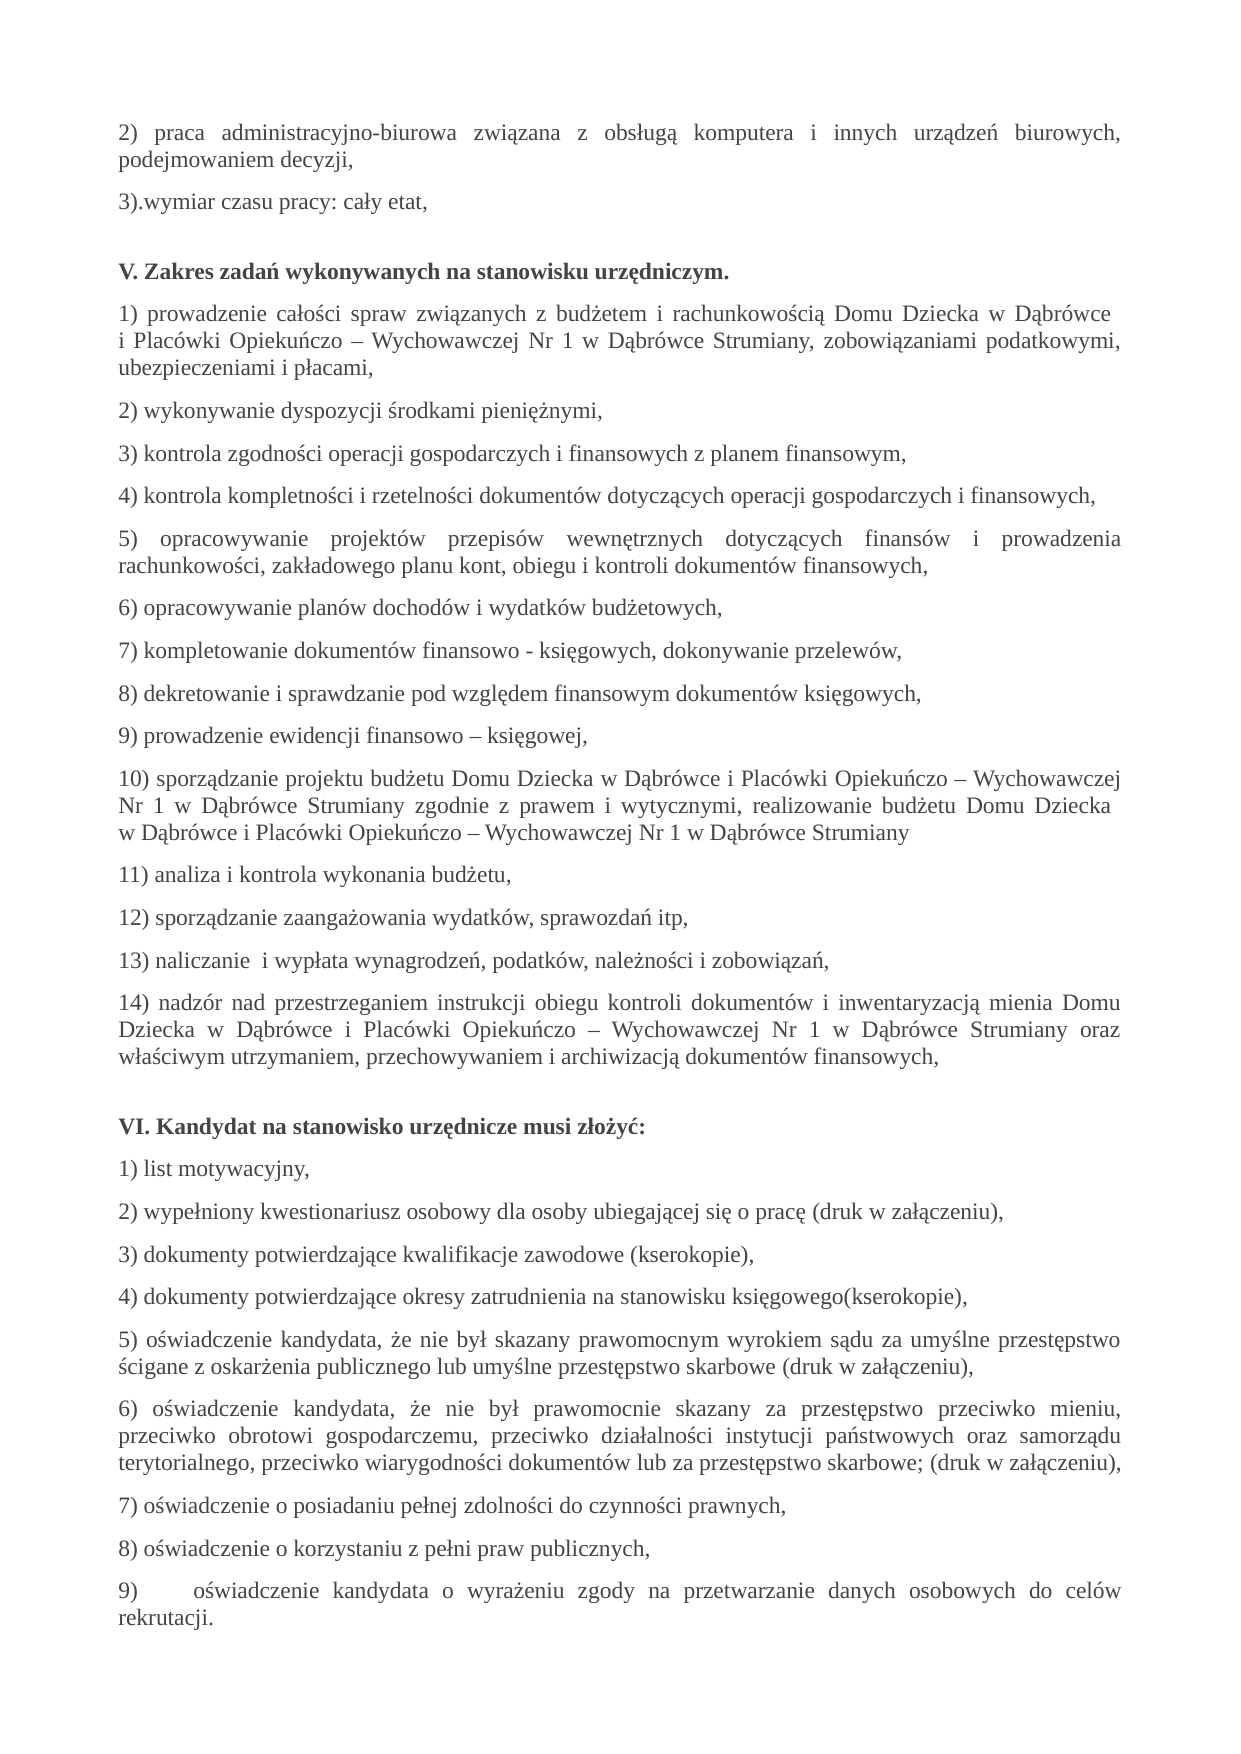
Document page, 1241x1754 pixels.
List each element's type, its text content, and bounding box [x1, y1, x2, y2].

list oświadczenie kandydata o wyrażeniu zgody na przetwarzanie danych osobowych do celów rekrutacji. [118, 1577, 1122, 1631]
text VI. Kandydat na stanowisko urzędnicze musi złożyć: [118, 1112, 1122, 1139]
text 1) list motywacyjny, [118, 1155, 1122, 1182]
text 9) prowadzenie ewidencji finansowo – księgowej, [118, 722, 1122, 749]
text 8) oświadczenie o korzystaniu z pełni praw publicznych, [118, 1534, 1122, 1561]
text 1) prowadzenie całości spraw związanych z budżetem i rachunkowością Domu Dziecka w Dąbrówce i Placówki Opiekuńczo – Wychowawczej Nr 1 w Dąbrówce Strumiany, zobowiązaniami podatkowymi, ubezpieczeniami i płacami, [118, 300, 1122, 381]
list 3).wymiar czasu pracy: cały etat, [118, 188, 1122, 215]
text 2) praca administracyjno-biurowa związana z obsługą komputera i innych urządzeń biurowych, podejmowaniem decyzji, [118, 118, 1122, 172]
text 2) wypełniony kwestionariusz osobowy dla osoby ubiegającej się o pracę (druk w załączeniu), [118, 1197, 1122, 1224]
text 2) wykonywanie dyspozycji środkami pieniężnymi, [118, 396, 1122, 423]
text 10) sporządzanie projektu budżetu Domu Dziecka w Dąbrówce i Placówki Opiekuńczo – Wychowawczej Nr 1 w Dąbrówce Strumiany zgodnie z prawem i wytycznymi, realizowanie budżetu Domu Dziecka w Dąbrówce i Placówki Opiekuńczo – Wychowawczej Nr 1 w Dąbrówce Strumiany [118, 764, 1122, 845]
text 11) analiza i kontrola wykonania budżetu, [118, 861, 1122, 888]
text 4) kontrola kompletności i rzetelności dokumentów dotyczących operacji gospodarczych i finansowych, [118, 482, 1122, 509]
text 12) sporządzanie zaangażowania wydatków, sprawozdań itp, [118, 903, 1122, 930]
text V. Zakres zadań wykonywanych na stanowisku urzędniczym. [118, 257, 1122, 284]
text 6) opracowywanie planów dochodów i wydatków budżetowych, [118, 594, 1122, 621]
text 6) oświadczenie kandydata, że nie był prawomocnie skazany za przestępstwo przeciwko mieniu, przeciwko obrotowi gospodarczemu, przeciwko działalności instytucji państwowych oraz samorządu terytorialnego, przeciwko wiarygodności dokumentów lub za przestępstwo skarbowe; (druk w załączeniu), [118, 1395, 1122, 1476]
text 5) opracowywanie projektów przepisów wewnętrznych dotyczących finansów i prowadzenia rachunkowości, zakładowego planu kont, obiegu i kontroli dokumentów finansowych, [118, 524, 1122, 578]
text 14) nadzór nad przestrzeganiem instrukcji obiegu kontroli dokumentów i inwentaryzacją mienia Domu Dziecka w Dąbrówce i Placówki Opiekuńczo – Wychowawczej Nr 1 w Dąbrówce Strumiany oraz właściwym utrzymaniem, przechowywaniem i archiwizacją dokumentów finansowych, [118, 989, 1122, 1069]
text 3) kontrola zgodności operacji gospodarczych i finansowych z planem finansowym, [118, 439, 1122, 466]
text 13) naliczanie i wypłata wynagrodzeń, podatków, należności i zobowiązań, [118, 946, 1122, 973]
text 4) dokumenty potwierdzające okresy zatrudnienia na stanowisku księgowego(kserokopie), [118, 1283, 1122, 1309]
text 7) oświadczenie o posiadaniu pełnej zdolności do czynności prawnych, [118, 1491, 1122, 1518]
text 3) dokumenty potwierdzające kwalifikacje zawodowe (kserokopie), [118, 1240, 1122, 1267]
text 7) kompletowanie dokumentów finansowo - księgowych, dokonywanie przelewów, [118, 636, 1122, 663]
text 8) dekretowanie i sprawdzanie pod względem finansowym dokumentów księgowych, [118, 679, 1122, 706]
text 5) oświadczenie kandydata, że nie był skazany prawomocnym wyrokiem sądu za umyślne przestępstwo ścigane z oskarżenia publicznego lub umyślne przestępstwo skarbowe (druk w załączeniu), [118, 1325, 1122, 1379]
